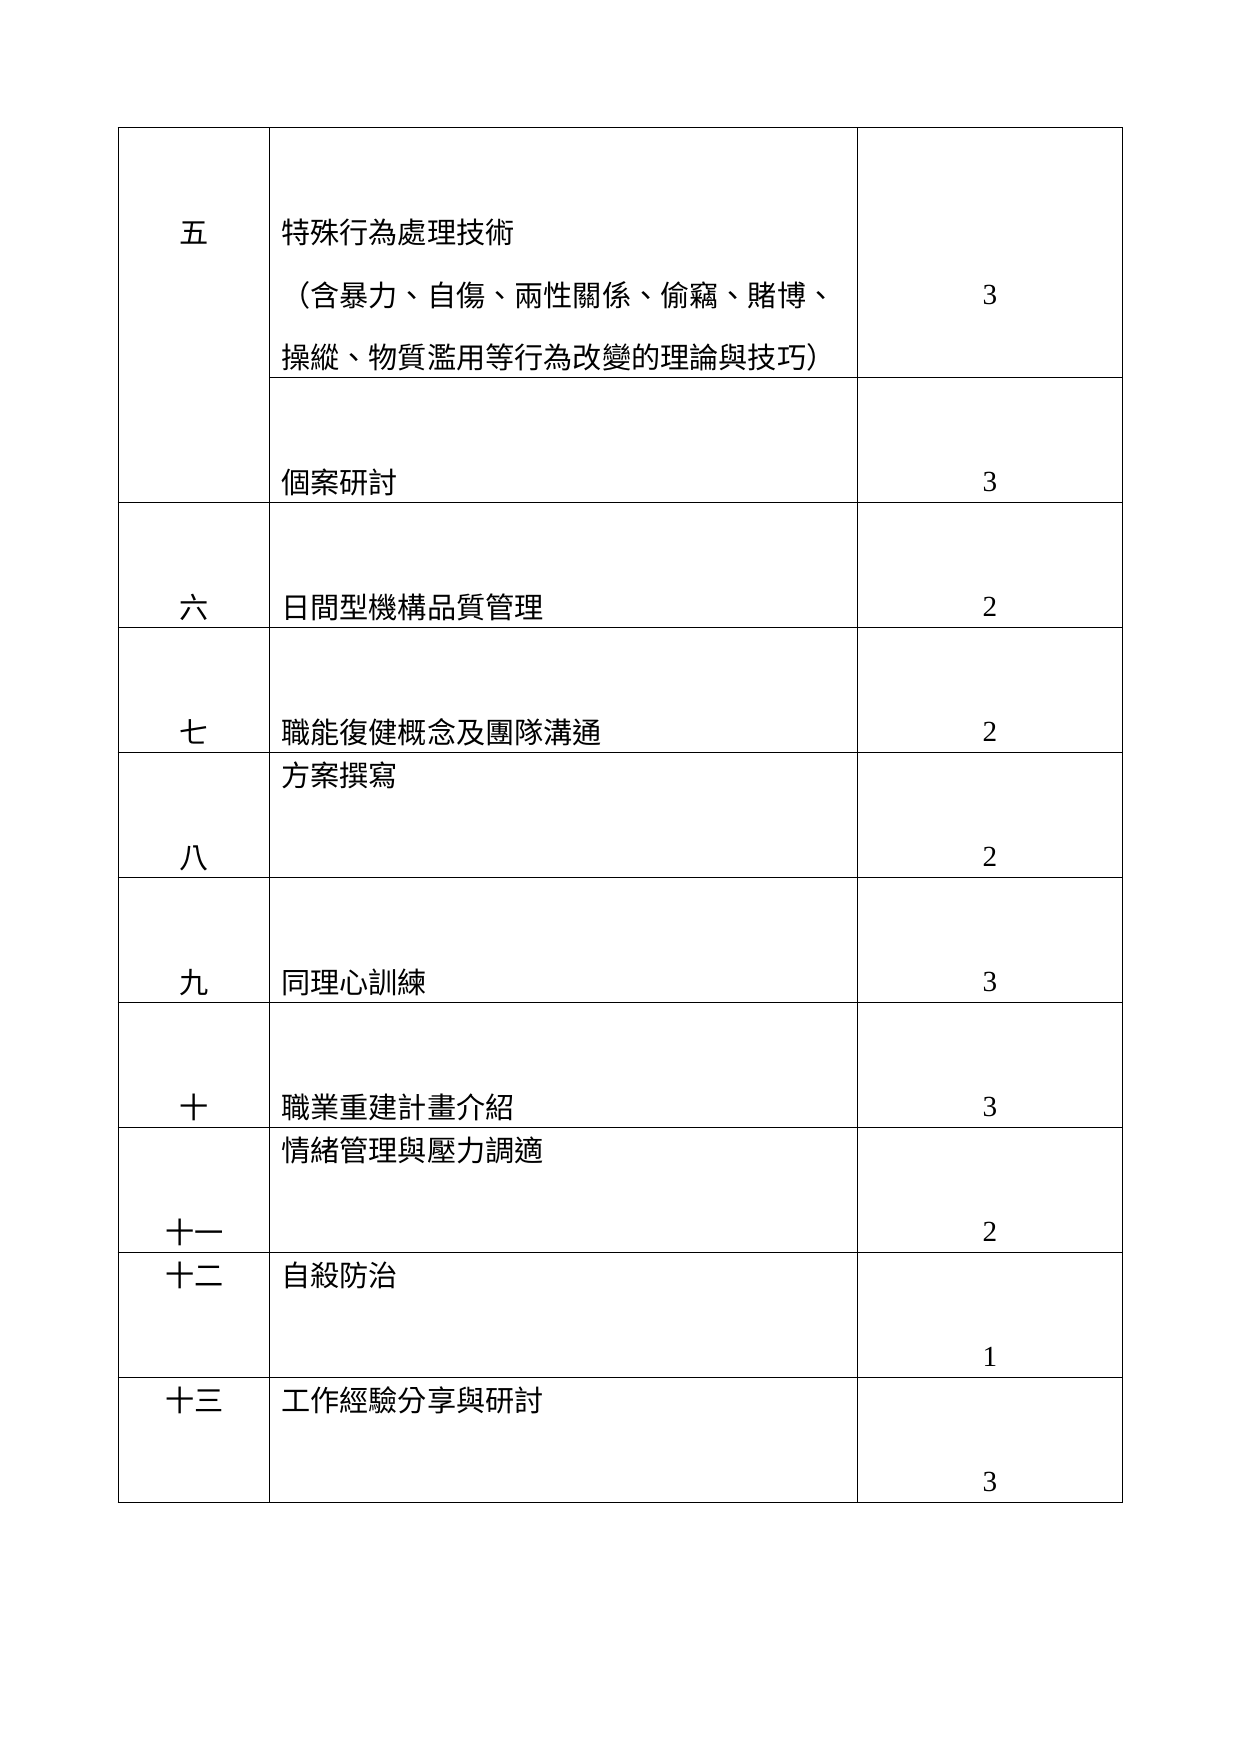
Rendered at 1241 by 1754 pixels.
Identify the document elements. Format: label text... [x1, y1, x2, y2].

table_cell 2 [858, 503, 1122, 627]
table_cell 八 [119, 753, 269, 877]
table_cell 職能復健概念及團隊溝通 [270, 628, 857, 752]
table_cell 九 [119, 878, 269, 1002]
table_cell 自殺防治 [270, 1253, 857, 1377]
table_cell 3 [858, 1003, 1122, 1127]
table_cell 十三 [119, 1378, 269, 1502]
table_cell 十一 [119, 1128, 269, 1252]
table_cell 同理心訓練 [270, 878, 857, 1002]
table_cell 方案撰寫 [270, 753, 857, 877]
table_cell 七 [119, 628, 269, 752]
table_cell 情緒管理與壓力調適 [270, 1128, 857, 1252]
table_cell 特殊行為處理技術 （含暴力、自傷、兩性關係、偷竊、賭博、操縱、物質濫用等行為改變的理論與技巧） [270, 128, 857, 377]
table_cell 工作經驗分享與研討 [270, 1378, 857, 1502]
table_cell 3 [858, 378, 1122, 502]
table_cell 日間型機構品質管理 [270, 503, 857, 627]
table_cell 十 [119, 1003, 269, 1127]
table_cell 職業重建計畫介紹 [270, 1003, 857, 1127]
table_cell 2 [858, 753, 1122, 877]
table_cell 六 [119, 503, 269, 627]
table_cell 2 [858, 628, 1122, 752]
table_cell 五 [119, 128, 269, 502]
table_cell 3 [858, 878, 1122, 1002]
table_cell 2 [858, 1128, 1122, 1252]
table_cell 3 [858, 1378, 1122, 1502]
table_cell 3 [858, 128, 1122, 377]
table_cell 十二 [119, 1253, 269, 1377]
table_cell 1 [858, 1253, 1122, 1377]
table_cell 個案研討 [270, 378, 857, 502]
